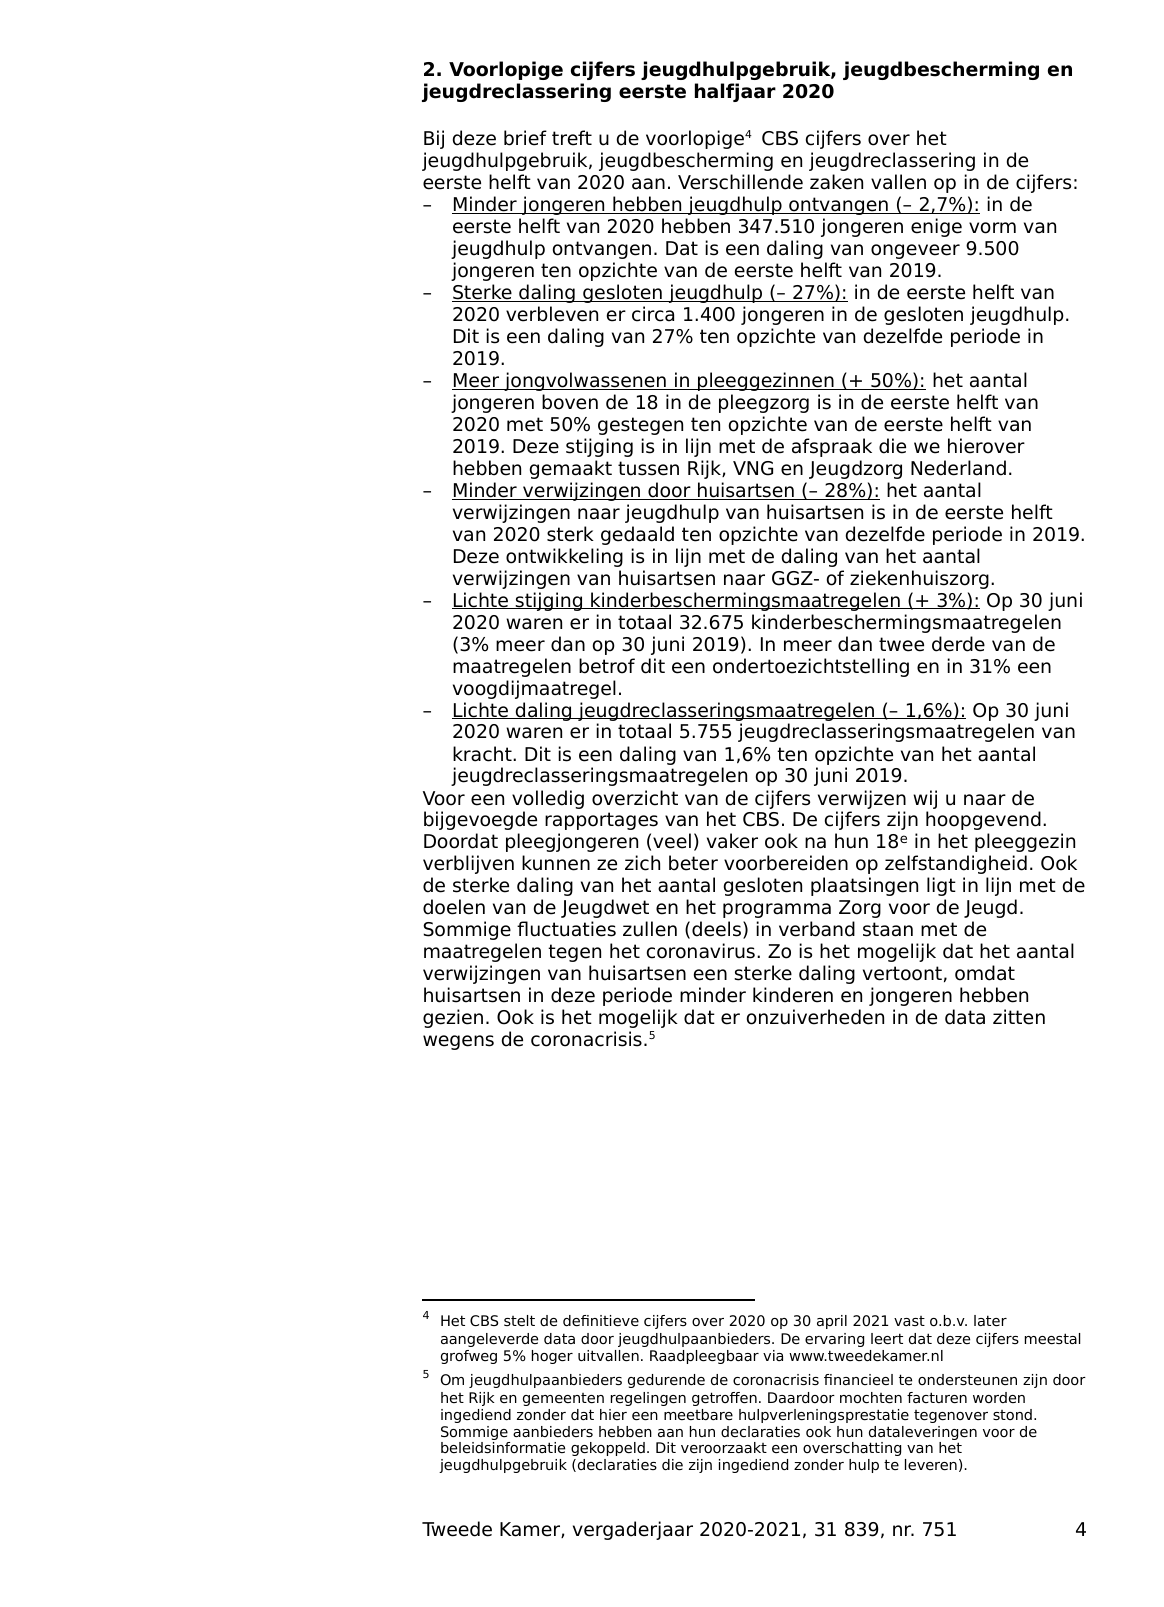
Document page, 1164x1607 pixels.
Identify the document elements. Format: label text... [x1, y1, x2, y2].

text Voor een volledig overzicht van de cijfers verwijzen wij u naar de bijgevoegde rapportages van het CBS. De cijfers zijn hoopgevend. Doordat pleegjongeren (veel) vaker ook na hun 18e in het pleeggezin verblijven kunnen ze zich beter voorbereiden op zelfstandigheid. Ook de sterke daling van het aantal gesloten plaatsingen ligt in lijn met de doelen van de Jeugdwet en het programma Zorg voor de Jeugd. Sommige fluctuaties zullen (deels) in verband staan met de maatregelen tegen het coronavirus. Zo is het mogelijk dat het aantal verwijzingen van huisartsen een sterke daling vertoont, omdat huisartsen in deze periode minder kinderen en jongeren hebben gezien. Ook is het mogelijk dat er onzuiverheden in de data zitten wegens de coronacrisis. [422, 787, 1087, 1051]
text – Lichte stijging kinderbeschermingsmaatregelen (+ 3%): Op 30 juni 2020 waren er in totaal 32.675 kinderbeschermingsmaatregelen (3% meer dan op 30 juni 2019). In meer dan twee derde van de maatregelen betrof dit een ondertoezichtstelling en in 31% een voogdijmaatregel. [422, 589, 1087, 699]
text – Lichte daling jeugdreclasseringsmaatregelen (– 1,6%): Op 30 juni 2020 waren er in totaal 5.755 jeugdreclasseringsmaatregelen van kracht. Dit is een daling van 1,6% ten opzichte van het aantal jeugdreclasseringsmaatregelen op 30 juni 2019. [422, 699, 1087, 787]
text – Meer jongvolwassenen in pleeggezinnen (+ 50%): het aantal jongeren boven de 18 in de pleegzorg is in de eerste helft van 2020 met 50% gestegen ten opzichte van de eerste helft van 2019. Deze stijging is in lijn met de afspraak die we hierover hebben gemaakt tussen Rijk, VNG en Jeugdzorg Nederland. [422, 370, 1087, 480]
text – Minder jongeren hebben jeugdhulp ontvangen (– 2,7%): in de eerste helft van 2020 hebben 347.510 jongeren enige vorm van jeugdhulp ontvangen. Dat is een daling van ongeveer 9.500 jongeren ten opzichte van de eerste helft van 2019. [422, 194, 1087, 282]
text Bij deze brief treft u de voorlopige CBS cijfers over het jeugdhulpgebruik, jeugdbescherming en jeugdreclassering in de eerste helft van 2020 aan. Verschillende zaken vallen op in de cijfers: [422, 128, 1087, 194]
subtitle 2. Voorlopige cijfers jeugdhulpgebruik, jeugdbescherming en jeugdreclassering eerste halfjaar 2020 [422, 59, 1087, 103]
text Om jeugdhulpaanbieders gedurende de coronacrisis financieel te ondersteunen zijn door het Rijk en gemeenten regelingen getroffen. Daardoor mochten facturen worden ingediend zonder dat hier een meetbare hulpverleningsprestatie tegenover stond. Sommige aanbieders hebben aan hun declaraties ook hun dataleveringen voor de beleidsinformatie gekoppeld. Dit veroorzaakt een overschatting van het jeugdhulpgebruik (declaraties die zijn ingediend zonder hulp te leveren). [422, 1368, 1087, 1474]
text – Sterke daling gesloten jeugdhulp (– 27%): in de eerste helft van 2020 verbleven er circa 1.400 jongeren in de gesloten jeugdhulp. Dit is een daling van 27% ten opzichte van dezelfde periode in 2019. [422, 282, 1087, 370]
text – Minder verwijzingen door huisartsen (– 28%): het aantal verwijzingen naar jeugdhulp van huisartsen is in de eerste helft van 2020 sterk gedaald ten opzichte van dezelfde periode in 2019. Deze ontwikkeling is in lijn met de daling van het aantal verwijzingen van huisartsen naar GGZ- of ziekenhuiszorg. [422, 480, 1087, 589]
text Het CBS stelt de definitieve cijfers over 2020 op 30 april 2021 vast o.b.v. later aangeleverde data door jeugdhulpaanbieders. De ervaring leert dat deze cijfers meestal grofweg 5% hoger uitvallen. Raadpleegbaar via www.tweedekamer.nl [422, 1309, 1087, 1365]
